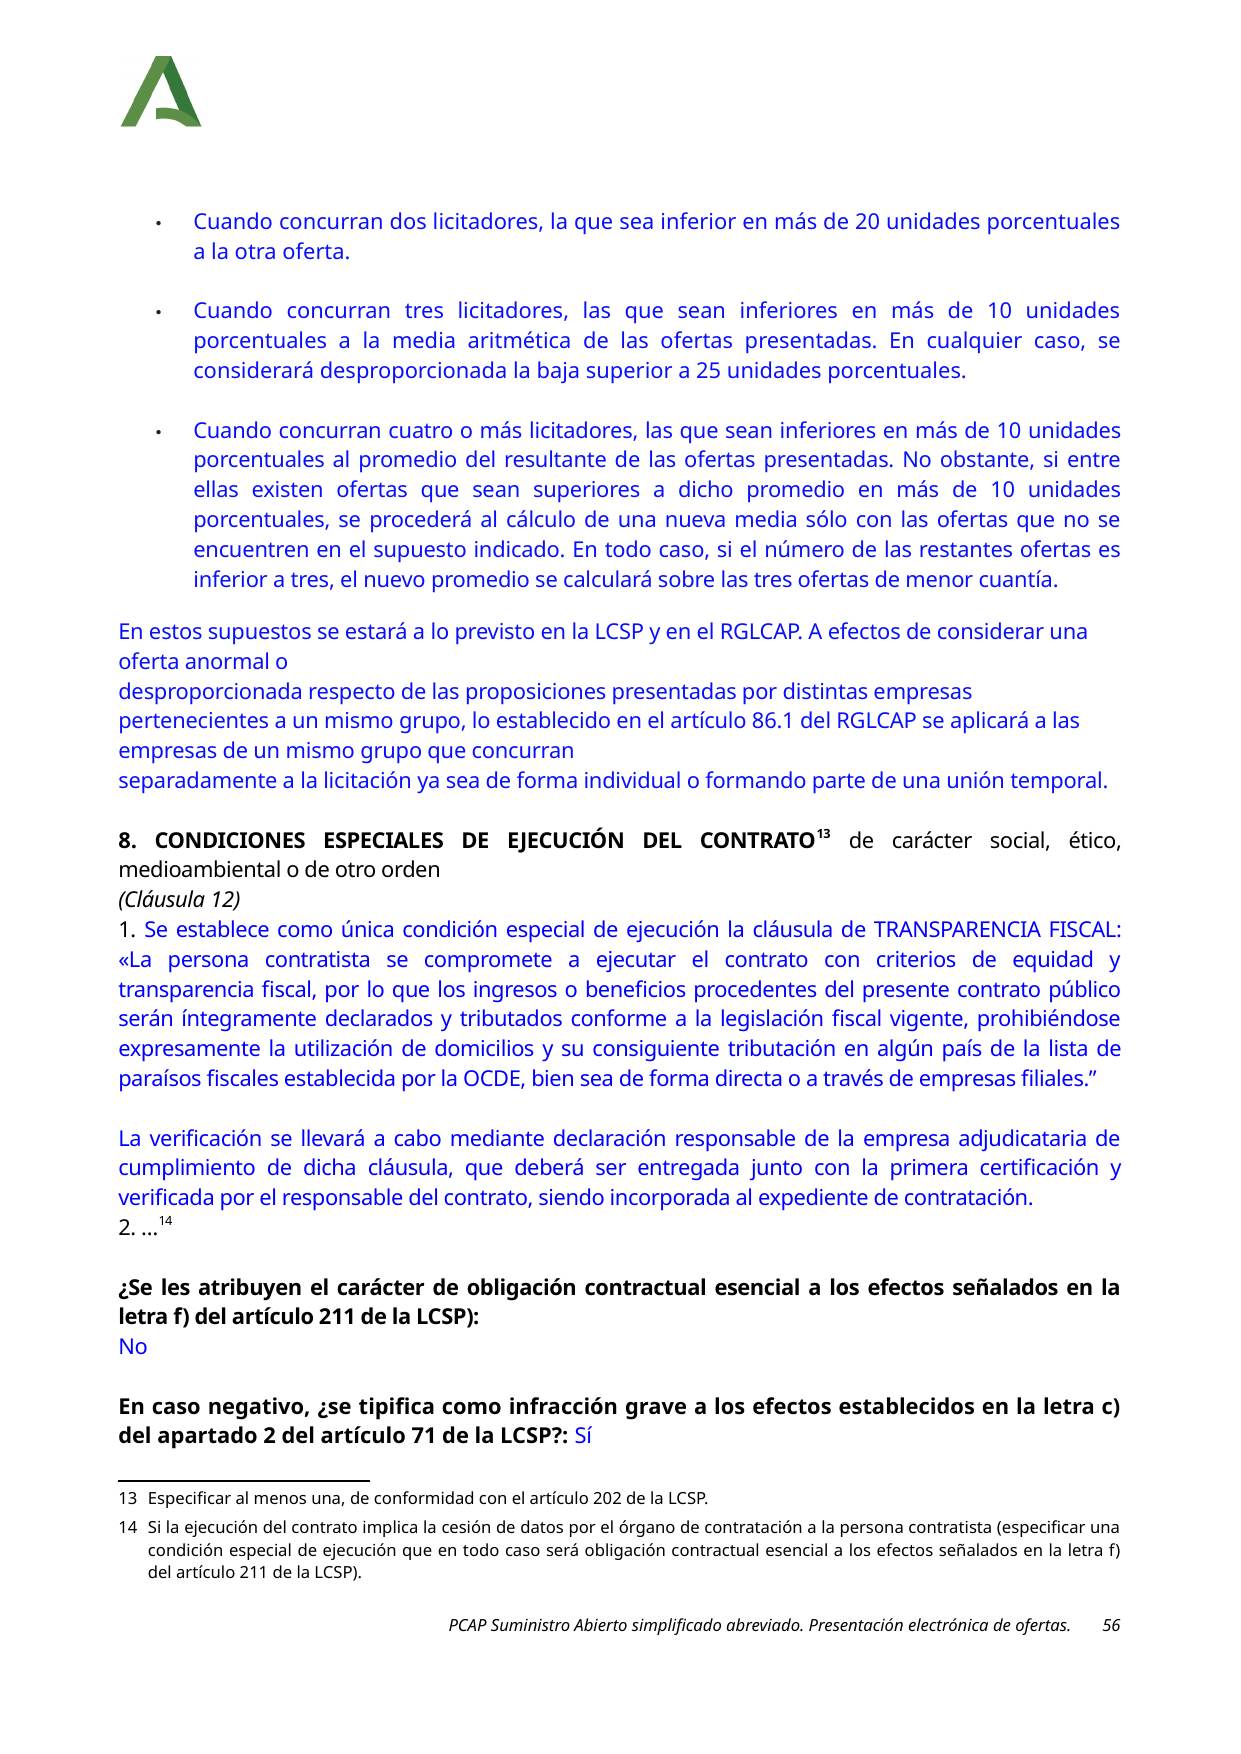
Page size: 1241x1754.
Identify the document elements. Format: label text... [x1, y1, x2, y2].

text 2. … [118, 1212, 1122, 1242]
text desproporcionada respecto de las proposiciones presentadas por distintas empresas pertenecientes a un mismo grupo, lo establecido en el artículo 86.1 del RGLCAP se aplicará a las empresas de un mismo grupo que concurran [118, 676, 1122, 765]
picture [116, 52, 205, 131]
list Cuando concurran cuatro o más licitadores, las que sean inferiores en más de 10 unidades porcentuales al promedio del resultante de las ofertas presentadas. No obstante, si entre ellas existen ofertas que sean superiores a dicho promedio en más de 10 unidades porcentuales, se procederá al cálculo de una nueva media sólo con las ofertas que no se encuentren en el supuesto indicado. En todo caso, si el número de las restantes ofertas es inferior a tres, el nuevo promedio se calculará sobre las tres ofertas de menor cuantía. [156, 415, 1122, 593]
text Especificar al menos una, de conformidad con el artículo 202 de la LCSP. [118, 1487, 1122, 1509]
text No [118, 1331, 1122, 1361]
text En caso negativo, ¿se tipifica como infracción grave a los efectos establecidos en la letra c) del apartado 2 del artículo 71 de la LCSP?: Sí [118, 1391, 1122, 1450]
text En estos supuestos se estará a lo previsto en la LCSP y en el RGLCAP. A efectos de considerar una oferta anormal o [118, 616, 1122, 676]
text Si la ejecución del contrato implica la cesión de datos por el órgano de contratación a la persona contratista (especificar una condición especial de ejecución que en todo caso será obligación contractual esencial a los efectos señalados en la letra f) del artículo 211 de la LCSP). [118, 1516, 1122, 1584]
list Cuando concurran dos licitadores, la que sea inferior en más de 20 unidades porcentuales a la otra oferta. [156, 206, 1122, 266]
list Cuando concurran tres licitadores, las que sean inferiores en más de 10 unidades porcentuales a la media aritmética de las ofertas presentadas. En cualquier caso, se considerará desproporcionada la baja superior a 25 unidades porcentuales. [156, 296, 1122, 385]
text La verificación se llevará a cabo mediante declaración responsable de la empresa adjudicataria de cumplimiento de dicha cláusula, que deberá ser entregada junto con la primera certificación y verificada por el responsable del contrato, siendo incorporada al expediente de contratación. [118, 1123, 1122, 1212]
text ¿Se les atribuyen el carácter de obligación contractual esencial a los efectos señalados en la letra f) del artículo 211 de la LCSP): [118, 1272, 1122, 1331]
text 1. Se establece como única condición especial de ejecución la cláusula de TRANSPARENCIA FISCAL: «La persona contratista se compromete a ejecutar el contrato con criterios de equidad y transparencia fiscal, por lo que los ingresos o beneficios procedentes del presente contrato público serán íntegramente declarados y tributados conforme a la legislación fiscal vigente, prohibiéndose expresamente la utilización de domicilios y su consiguiente tributación en algún país de la lista de paraísos fiscales establecida por la OCDE, bien sea de forma directa o a través de empresas filiales.” [118, 914, 1122, 1093]
text 8. CONDICIONES ESPECIALES DE EJECUCIÓN DEL CONTRATO de carácter social, ético, medioambiental o de otro orden [118, 825, 1122, 884]
text separadamente a la licitación ya sea de forma individual o formando parte de una unión temporal. [118, 765, 1122, 795]
text (Cláusula 12) [118, 884, 1122, 914]
